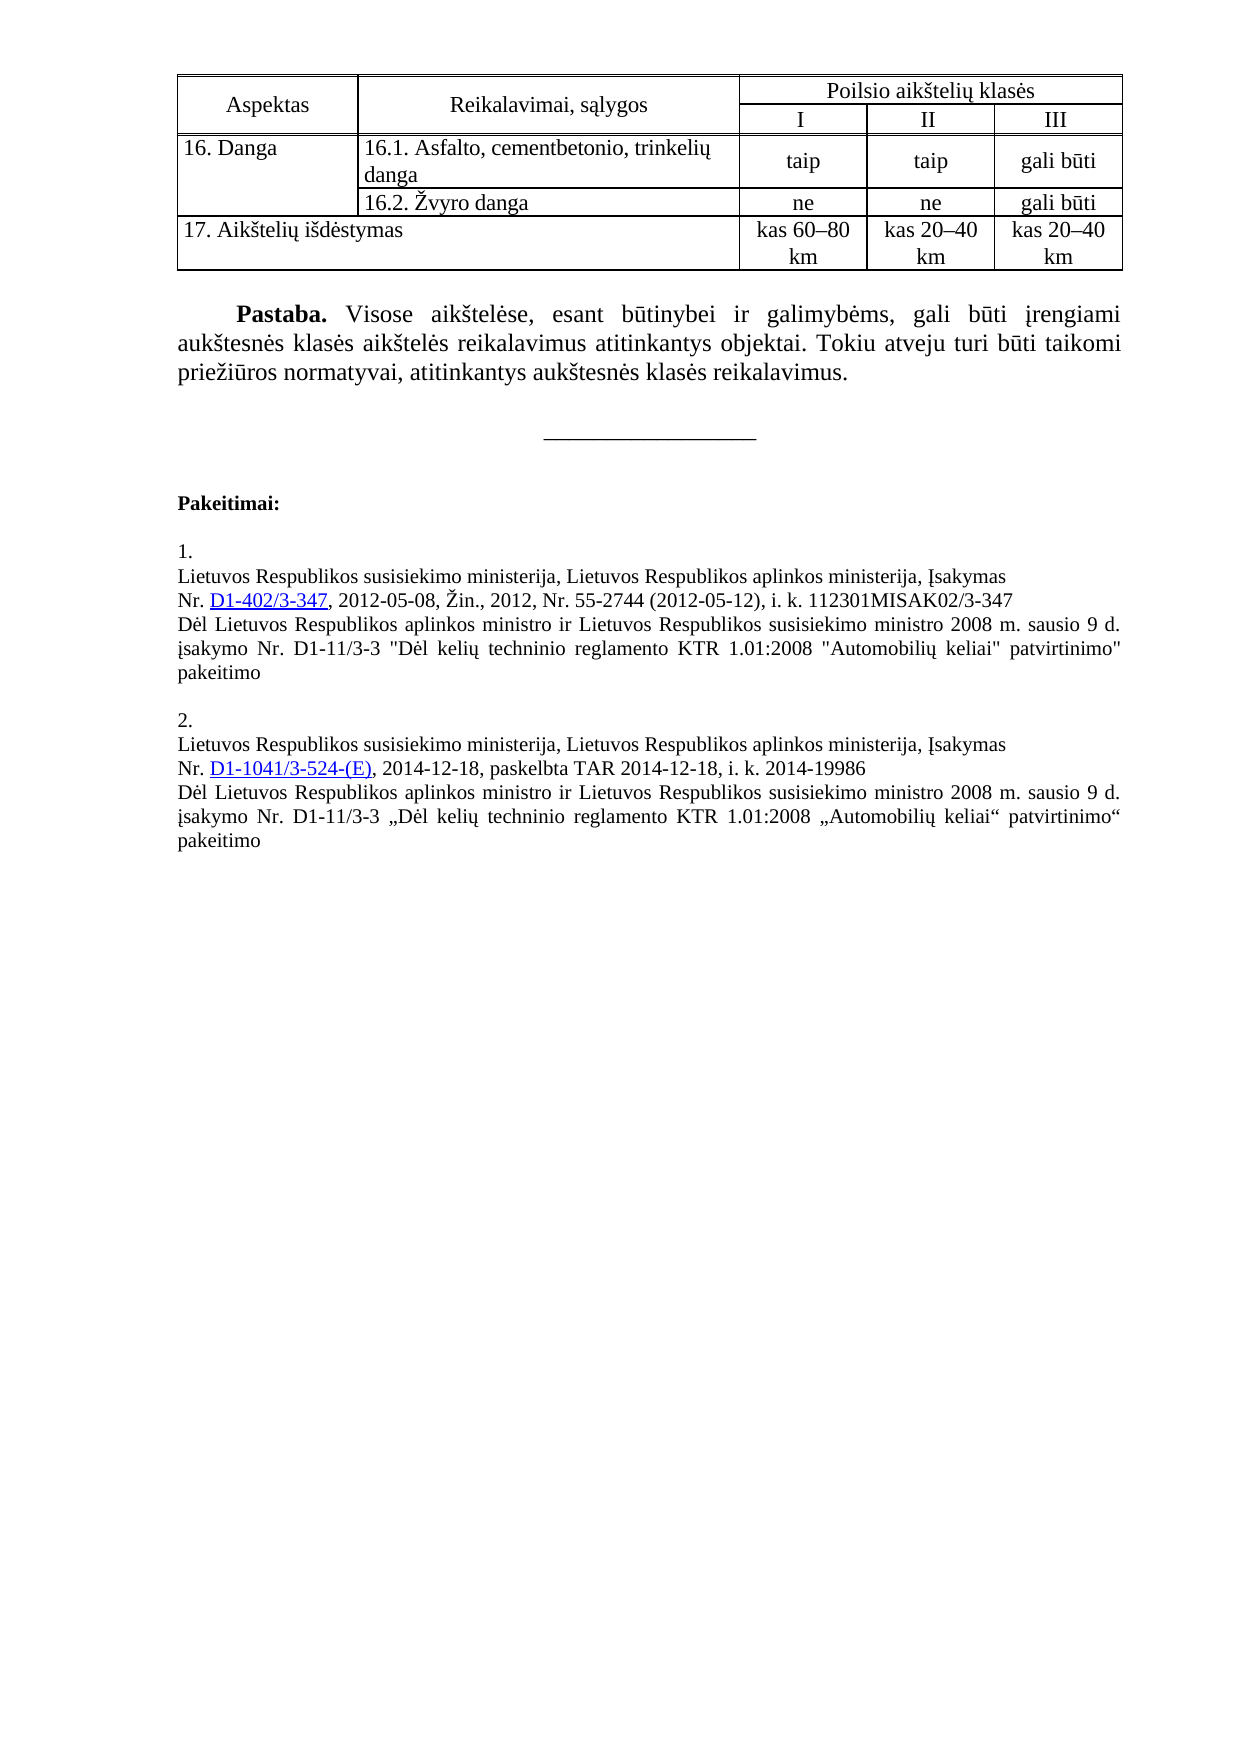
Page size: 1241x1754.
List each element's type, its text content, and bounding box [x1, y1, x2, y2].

table_cell ne [740, 189, 866, 215]
text Dėl Lietuvos Respublikos aplinkos ministro ir Lietuvos Respublikos susisiekimo ministro 2008 m. sausio 9 d. įsakymo Nr. D1-11/3-3 "Dėl kelių techninio reglamento KTR 1.01:2008 "Automobilių keliai" patvirtinimo" pakeitimo [177, 612, 1122, 684]
table_cell gali būti [995, 136, 1122, 187]
table_cell taip [740, 136, 866, 187]
table_header Aspektas [178, 77, 357, 133]
text 2. [177, 708, 1122, 732]
text Pakeitimai: [177, 491, 1122, 515]
table_cell kas 20–40 km [868, 217, 994, 269]
table_cell kas 60–80 km [740, 217, 866, 269]
table_cell I [740, 105, 866, 133]
text Pastaba. Visose aikštelėse, esant būtinybei ir galimybėms, gali būti įrengiami aukštesnės klasės aikštelės reikalavimus atitinkantys objektai. Tokiu atveju turi būti taikomi priežiūros normatyvai, atitinkantys aukštesnės klasės reikalavimus. [177, 299, 1122, 386]
table_cell III [995, 105, 1122, 133]
table_cell kas 20–40 km [995, 217, 1122, 269]
text Nr. D1-402/3-347, 2012-05-08, Žin., 2012, Nr. 55-2744 (2012-05-12), i. k. 112301MISAK02/3-347 [177, 588, 1122, 612]
table_cell ne [868, 189, 994, 215]
table_header Reikalavimai, sąlygos [359, 77, 739, 133]
table_header Poilsio aikštelių klasės [740, 77, 1122, 103]
text Lietuvos Respublikos susisiekimo ministerija, Lietuvos Respublikos aplinkos ministerija, Įsakymas [177, 732, 1122, 756]
table_cell gali būti [995, 189, 1122, 215]
table_cell taip [868, 136, 994, 187]
text Nr. D1-1041/3-524-(E), 2014-12-18, paskelbta TAR 2014-12-18, i. k. 2014-19986 [177, 756, 1122, 780]
table_cell II [868, 105, 994, 133]
text Lietuvos Respublikos susisiekimo ministerija, Lietuvos Respublikos aplinkos ministerija, Įsakymas [177, 563, 1122, 588]
table_cell 17. Aikštelių išdėstymas [178, 217, 739, 269]
table_cell 16. Danga [178, 136, 357, 215]
text 1. [177, 539, 1122, 563]
table_cell 16.2. Žvyro danga [359, 189, 739, 215]
text _________________ [177, 414, 1122, 443]
table_cell 16.1. Asfalto, cementbetonio, trinkelių danga [359, 136, 739, 187]
text Dėl Lietuvos Respublikos aplinkos ministro ir Lietuvos Respublikos susisiekimo ministro 2008 m. sausio 9 d. įsakymo Nr. D1-11/3-3 „Dėl kelių techninio reglamento KTR 1.01:2008 „Automobilių keliai“ patvirtinimo“ pakeitimo [177, 780, 1122, 852]
